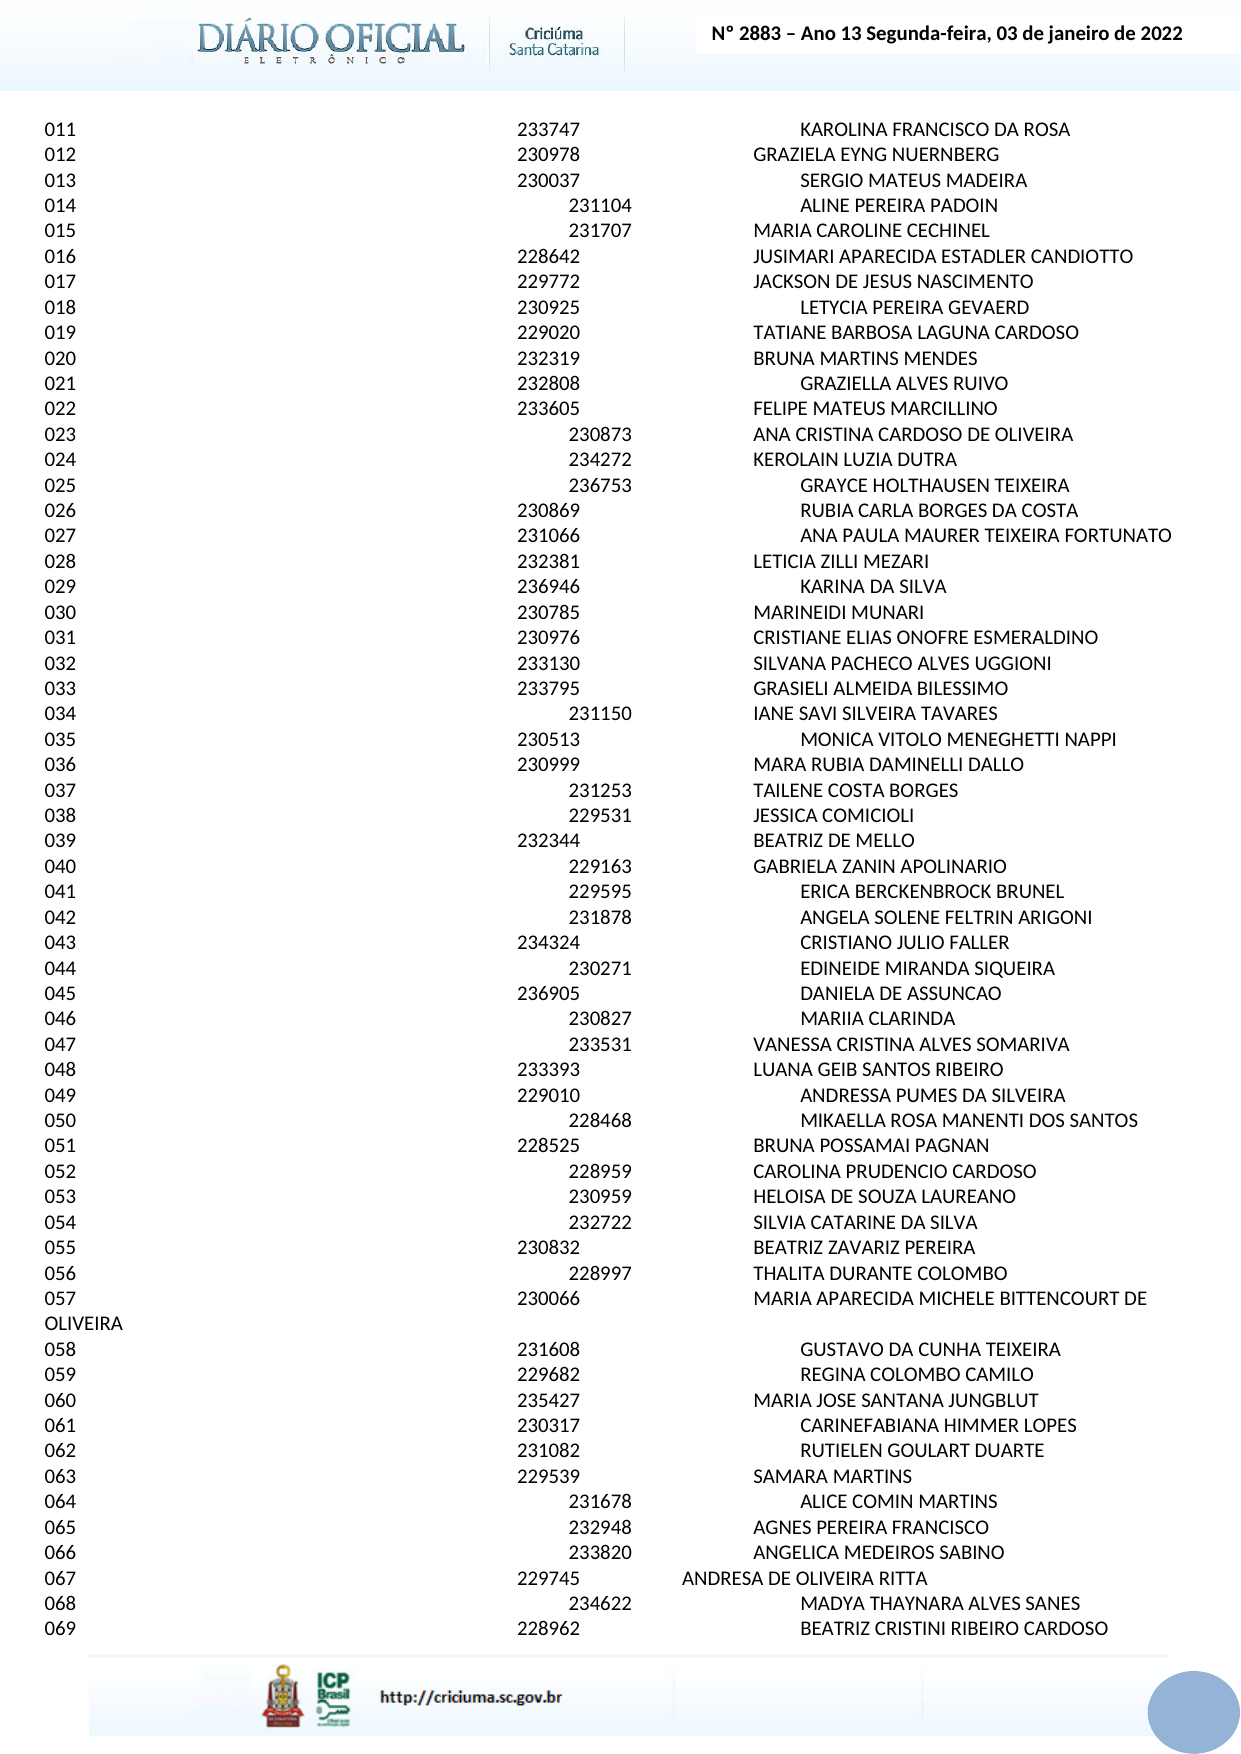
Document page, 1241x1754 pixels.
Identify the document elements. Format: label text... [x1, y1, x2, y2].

text 024 234272 KEROLAIN LUZIA DUTRA [44, 446, 1181, 472]
text 046 230827 MARIIA CLARINDA [44, 1006, 1181, 1031]
text 026 230869 RUBIA CARLA BORGES DA COSTA [44, 497, 1181, 523]
text 017 229772 JACKSON DE JESUS NASCIMENTO [44, 268, 1181, 294]
text 028 232381 LETICIA ZILLI MEZARI [44, 548, 1181, 573]
text 068 234622 MADYA THAYNARA ALVES SANES [44, 1590, 1181, 1616]
text 020 232319 BRUNA MARTINS MENDES [44, 345, 1181, 370]
text 067 229745 ANDRESA DE OLIVEIRA RITTA [44, 1565, 1181, 1590]
text 019 229020 TATIANE BARBOSA LAGUNA CARDOSO [44, 319, 1181, 345]
text 038 229531 JESSICA COMICIOLI [44, 802, 1181, 828]
text 064 231678 ALICE COMIN MARTINS [44, 1488, 1181, 1514]
text 054 232722 SILVIA CATARINE DA SILVA [44, 1209, 1181, 1234]
text 059 229682 REGINA COLOMBO CAMILO [44, 1361, 1181, 1387]
text 053 230959 HELOISA DE SOUZA LAUREANO [44, 1183, 1181, 1209]
text 033 233795 GRASIELI ALMEIDA BILESSIMO [44, 675, 1181, 701]
text 035 230513 MONICA VITOLO MENEGHETTI NAPPI [44, 726, 1181, 751]
text 029 236946 KARINA DA SILVA [44, 573, 1181, 599]
text 041 229595 ERICA BERCKENBROCK BRUNEL [44, 878, 1181, 904]
text 034 231150 IANE SAVI SILVEIRA TAVARES [44, 701, 1181, 726]
text 049 229010 ANDRESSA PUMES DA SILVEIRA [44, 1082, 1181, 1107]
text 043 234324 CRISTIANO JULIO FALLER [44, 929, 1181, 955]
text 025 236753 GRAYCE HOLTHAUSEN TEIXEIRA [44, 472, 1181, 497]
text 042 231878 ANGELA SOLENE FELTRIN ARIGONI [44, 904, 1181, 929]
text 065 232948 AGNES PEREIRA FRANCISCO [44, 1514, 1181, 1539]
text 048 233393 LUANA GEIB SANTOS RIBEIRO [44, 1056, 1181, 1082]
text 066 233820 ANGELICA MEDEIROS SABINO [44, 1539, 1181, 1565]
text 047 233531 VANESSA CRISTINA ALVES SOMARIVA [44, 1031, 1181, 1056]
text 061 230317 CARINEFABIANA HIMMER LOPES [44, 1412, 1181, 1438]
text 062 231082 RUTIELEN GOULART DUARTE [44, 1438, 1181, 1463]
text 044 230271 EDINEIDE MIRANDA SIQUEIRA [44, 955, 1181, 980]
text 023 230873 ANA CRISTINA CARDOSO DE OLIVEIRA [44, 421, 1181, 446]
text 055 230832 BEATRIZ ZAVARIZ PEREIRA [44, 1234, 1181, 1260]
text 012 230978 GRAZIELA EYNG NUERNBERG [44, 141, 1181, 167]
text 014 231104 ALINE PEREIRA PADOIN [44, 192, 1181, 218]
text 011 233747 KAROLINA FRANCISCO DA ROSA [44, 116, 1181, 141]
text 060 235427 MARIA JOSE SANTANA JUNGBLUT [44, 1387, 1181, 1412]
text 016 228642 JUSIMARI APARECIDA ESTADLER CANDIOTTO [44, 243, 1181, 268]
text 056 228997 THALITA DURANTE COLOMBO [44, 1260, 1181, 1285]
text 027 231066 ANA PAULA MAURER TEIXEIRA FORTUNATO [44, 523, 1181, 548]
text 032 233130 SILVANA PACHECO ALVES UGGIONI [44, 650, 1181, 675]
text 015 231707 MARIA CAROLINE CECHINEL [44, 218, 1181, 243]
text 058 231608 GUSTAVO DA CUNHA TEIXEIRA [44, 1336, 1181, 1361]
text 057 230066 MARIA APARECIDA MICHELE BITTENCOURT DE OLIVEIRA [44, 1285, 1181, 1336]
text 052 228959 CAROLINA PRUDENCIO CARDOSO [44, 1158, 1181, 1183]
text 018 230925 LETYCIA PEREIRA GEVAERD [44, 294, 1181, 319]
text 063 229539 SAMARA MARTINS [44, 1463, 1181, 1488]
text 013 230037 SERGIO MATEUS MADEIRA [44, 167, 1181, 192]
text 022 233605 FELIPE MATEUS MARCILLINO [44, 396, 1181, 421]
text 030 230785 MARINEIDI MUNARI [44, 599, 1181, 624]
text 039 232344 BEATRIZ DE MELLO [44, 828, 1181, 853]
text 021 232808 GRAZIELLA ALVES RUIVO [44, 370, 1181, 396]
text 037 231253 TAILENE COSTA BORGES [44, 777, 1181, 802]
text 050 228468 MIKAELLA ROSA MANENTI DOS SANTOS [44, 1107, 1181, 1133]
text 031 230976 CRISTIANE ELIAS ONOFRE ESMERALDINO [44, 624, 1181, 650]
text 036 230999 MARA RUBIA DAMINELLI DALLO [44, 751, 1181, 777]
text 069 228962 BEATRIZ CRISTINI RIBEIRO CARDOSO [44, 1616, 1181, 1641]
text 040 229163 GABRIELA ZANIN APOLINARIO [44, 853, 1181, 878]
text 045 236905 DANIELA DE ASSUNCAO [44, 980, 1181, 1006]
text 051 228525 BRUNA POSSAMAI PAGNAN [44, 1133, 1181, 1158]
